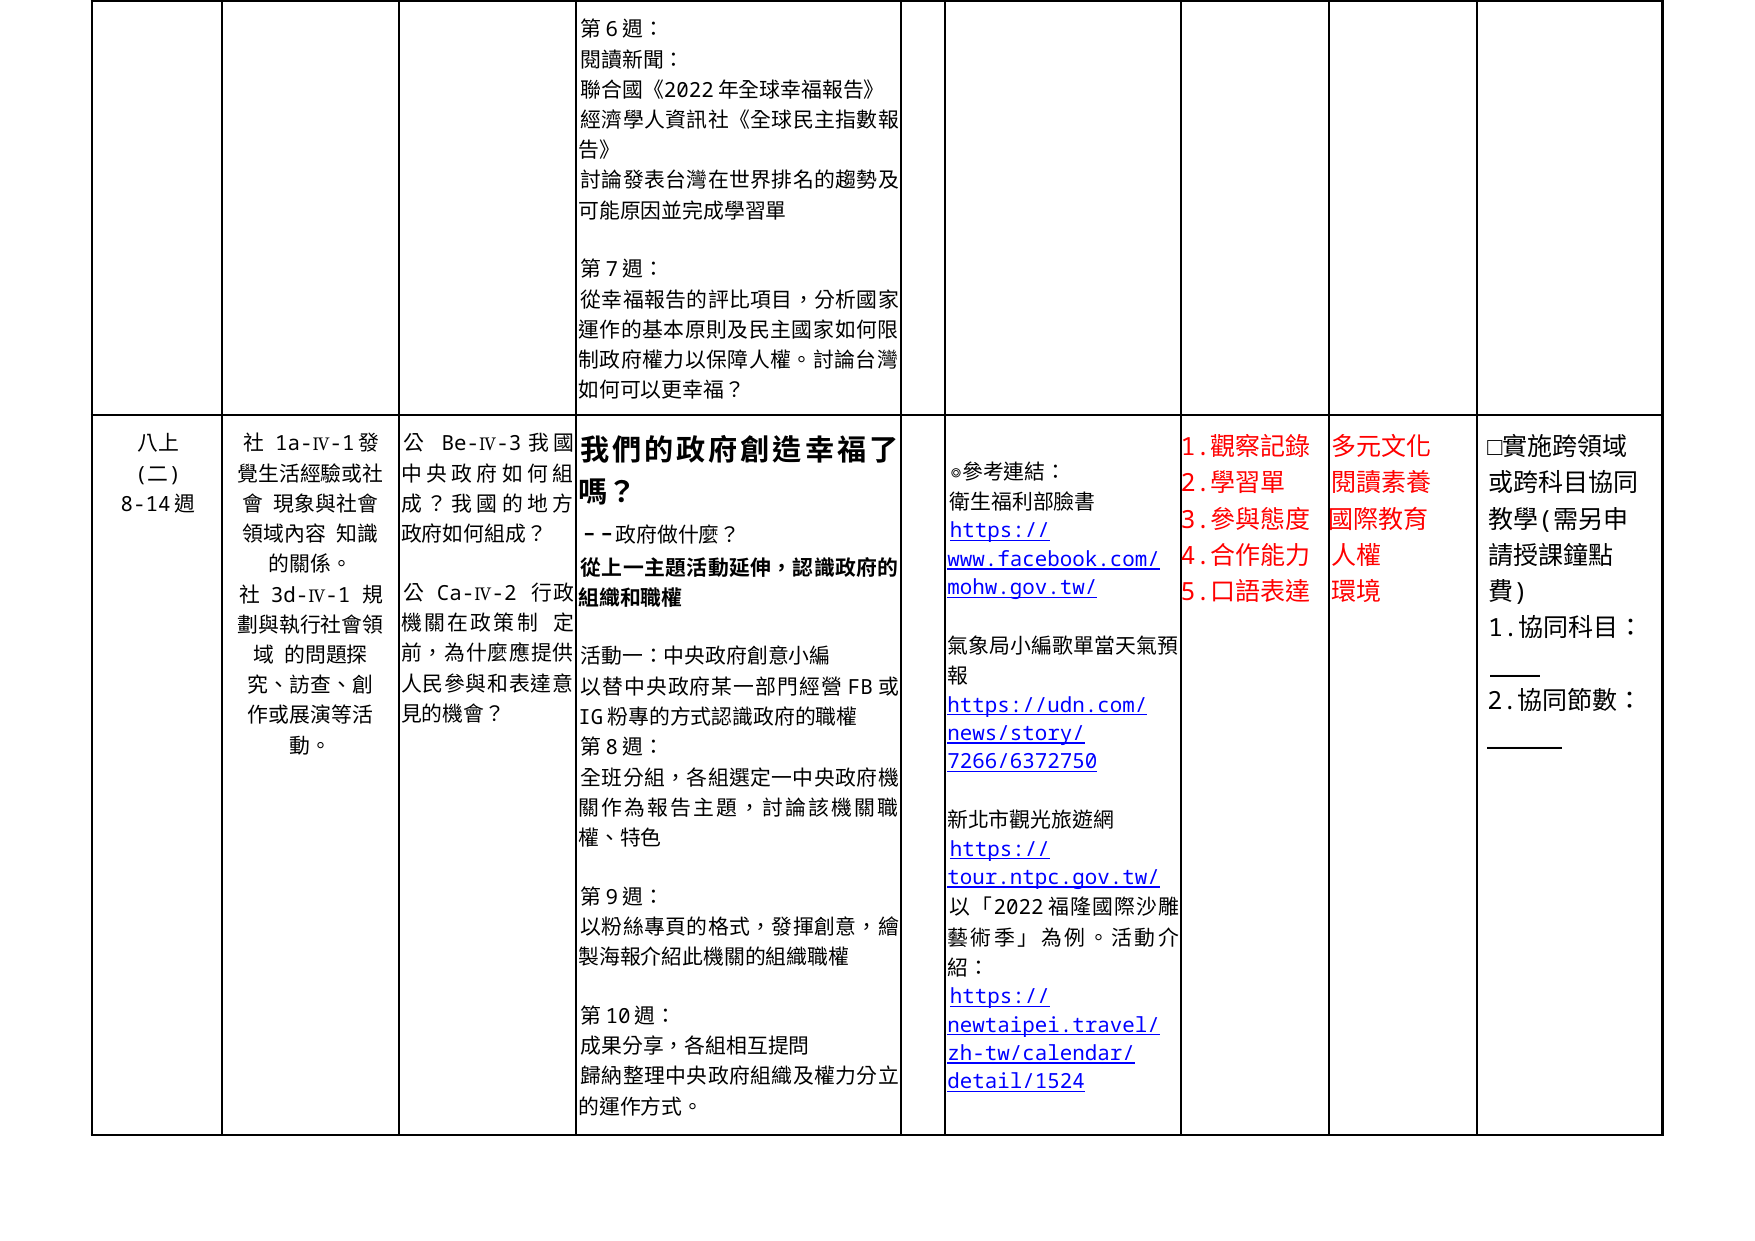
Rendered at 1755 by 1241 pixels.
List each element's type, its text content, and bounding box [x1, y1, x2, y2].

table_cell 我們的政府創造幸福了嗎？ --政府做什麼？ 從上一主題活動延伸，認識政府的組織和職權 活動一：中央政府創意小編 以替中央政府某一部門經營FB或IG粉專的方式認識政府的職權 第8週： 全班分組，各組選定一中央政府機關作為報告主題，討論該機關職權、特色 第9週： 以粉絲專頁的格式，發揮創意，繪製海報介紹此機關的組織職權 第10週： 成果分享，各組相互提問 歸納整理中央政府組織及權力分立的運作方式。 [577, 416, 900, 1134]
table_cell 多元文化 閱讀素養 國際教育 人權 環境 [1330, 416, 1476, 1134]
table_cell ◎參考連結： 衛生福利部臉書 https://www.facebook.com/mohw.gov.tw/ 氣象局小編歌單當天氣預報 https://udn.com/news/story/7266/6372750 新北市觀光旅遊網 https://tour.ntpc.gov.tw/ 以「2022福隆國際沙雕藝術季」為例。活動介紹： https://newtaipei.travel/zh-tw/calendar/detail/1524 [946, 416, 1180, 1134]
table_cell 公 Be-Ⅳ-3我國中央政府如何組成？我國的地方 政府如何組成？ 公 Ca-Ⅳ-2 行政機關在政策制 定前，為什麼應提供 人民參與和表達意 見的機會？ [400, 416, 575, 1134]
table_cell [902, 2, 944, 414]
table_cell 八上 (二) 8-14週 [93, 416, 221, 1134]
table_cell [400, 2, 575, 414]
table_cell [93, 2, 221, 414]
table_cell 1.觀察記錄 2.學習單 3.參與態度 4.合作能力 5.口語表達 [1182, 416, 1328, 1134]
table_cell 社 1a-Ⅳ-1發覺生活經驗或社會 現象與社會領域內容 知識的關係。 社 3d-Ⅳ-1 規劃與執行社會領域 的問題探究、訪查、創 作或展演等活動。 [223, 416, 398, 1134]
table_cell [902, 416, 944, 1134]
table_cell 第6週： 閱讀新聞： 聯合國《2022年全球幸福報告》 經濟學人資訊社《全球民主指數報告》 討論發表台灣在世界排名的趨勢及可能原因並完成學習單 第7週： 從幸福報告的評比項目，分析國家運作的基本原則及民主國家如何限制政府權力以保障人權。討論台灣如何可以更幸福？ [577, 2, 900, 414]
table_cell [946, 2, 1180, 414]
table_cell [223, 2, 398, 414]
table_cell □實施跨領域或跨科目協同教學(需另申請授課鐘點費) 1.協同科目： ＿＿ 2.協同節數： ＿＿＿ [1478, 416, 1661, 1134]
table_cell [1478, 2, 1661, 414]
table_cell [1330, 2, 1476, 414]
table_cell [1182, 2, 1328, 414]
